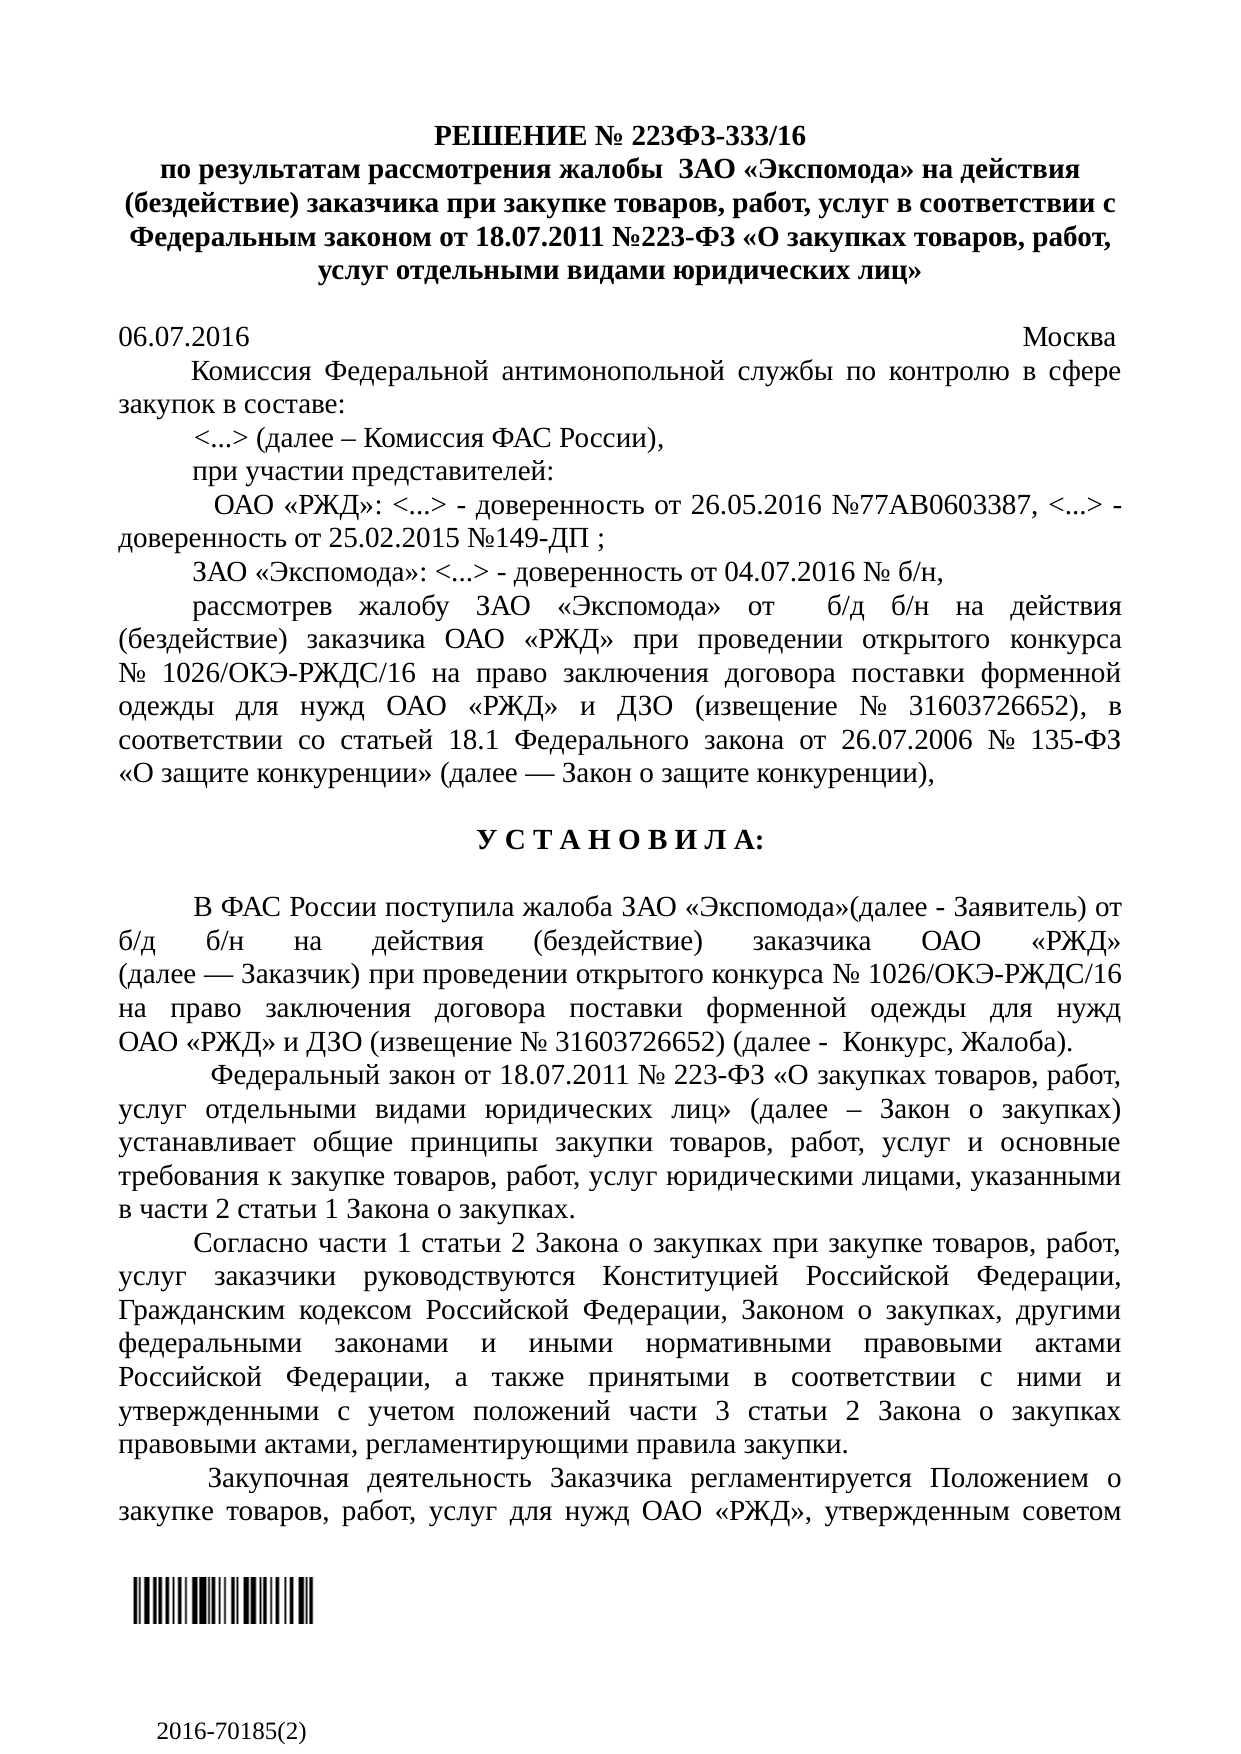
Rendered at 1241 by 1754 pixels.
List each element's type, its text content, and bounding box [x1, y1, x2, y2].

text по результатам рассмотрения жалобы ЗАО «Экспомода» на действия (бездействие) заказчика при закупке товаров, работ, услуг в соответствии с Федеральным законом от 18.07.2011 №223-ФЗ «О закупках товаров, работ, услуг отдельными видами юридических лиц» [118, 152, 1122, 286]
text <...> (далее – Комиссия ФАС России), [118, 420, 1122, 453]
text при участии представителей: [118, 453, 1122, 487]
picture [118, 1577, 331, 1624]
text ОАО «РЖД»: <...> - доверенность от 26.05.2016 №77АВ0603387, <...> - доверенность от 25.02.2015 №149-ДП ; [118, 487, 1122, 554]
text В ФАС России поступила жалоба ЗАО «Экспомода»(далее - Заявитель) от б/д б/н на действия (бездействие) заказчика ОАО «РЖД» (далее — Заказчик) при проведении открытого конкурса № 1026/ОКЭ-РЖДС/16 на право заключения договора поставки форменной одежды для нужд ОАО «РЖД» и ДЗО (извещение № 31603726652) (далее - Конкурс, Жалоба). [118, 889, 1122, 1057]
text Комиссия Федеральной антимонопольной службы по контролю в сфере закупок в составе: [118, 353, 1122, 420]
text ЗАО «Экспомода»: <...> - доверенность от 04.07.2016 № б/н, [118, 554, 1122, 588]
text Закупочная деятельность Заказчика регламентируется Положением о закупке товаров, работ, услуг для нужд ОАО «РЖД», утвержденным советом [118, 1460, 1122, 1527]
text рассмотрев жалобу ЗАО «Экспомода» от б/д б/н на действия (бездействие) заказчика ОАО «РЖД» при проведении открытого конкурса № 1026/ОКЭ-РЖДС/16 на право заключения договора поставки форменной одежды для нужд ОАО «РЖД» и ДЗО (извещение № 31603726652), в соответствии со статьей 18.1 Федерального закона от 26.07.2006 № 135-ФЗ «О защите конкуренции» (далее — Закон о защите конкуренции), [118, 588, 1122, 789]
text У С Т А Н О В И Л А: [118, 822, 1122, 856]
text Федеральный закон от 18.07.2011 № 223-ФЗ «О закупках товаров, работ, услуг отдельными видами юридических лиц» (далее – Закон о закупках) устанавливает общие принципы закупки товаров, работ, услуг и основные требования к закупке товаров, работ, услуг юридическими лицами, указанными в части 2 статьи 1 Закона о закупках. Согласно части 1 статьи 2 Закона о закупках при закупке товаров, работ, услуг заказчики руководствуются Конституцией Российской Федерации, Гражданским кодексом Российской Федерации, Законом о закупках, другими федеральными законами и иными нормативными правовыми актами Российской Федерации, а также принятыми в соответствии с ними и утвержденными с учетом положений части 3 статьи 2 Закона о закупках правовыми актами, регламентирующими правила закупки. [118, 1057, 1122, 1460]
text 06.07.2016 Москва [118, 319, 1122, 353]
text РЕШЕНИЕ № 223ФЗ-333/16 [118, 118, 1122, 152]
